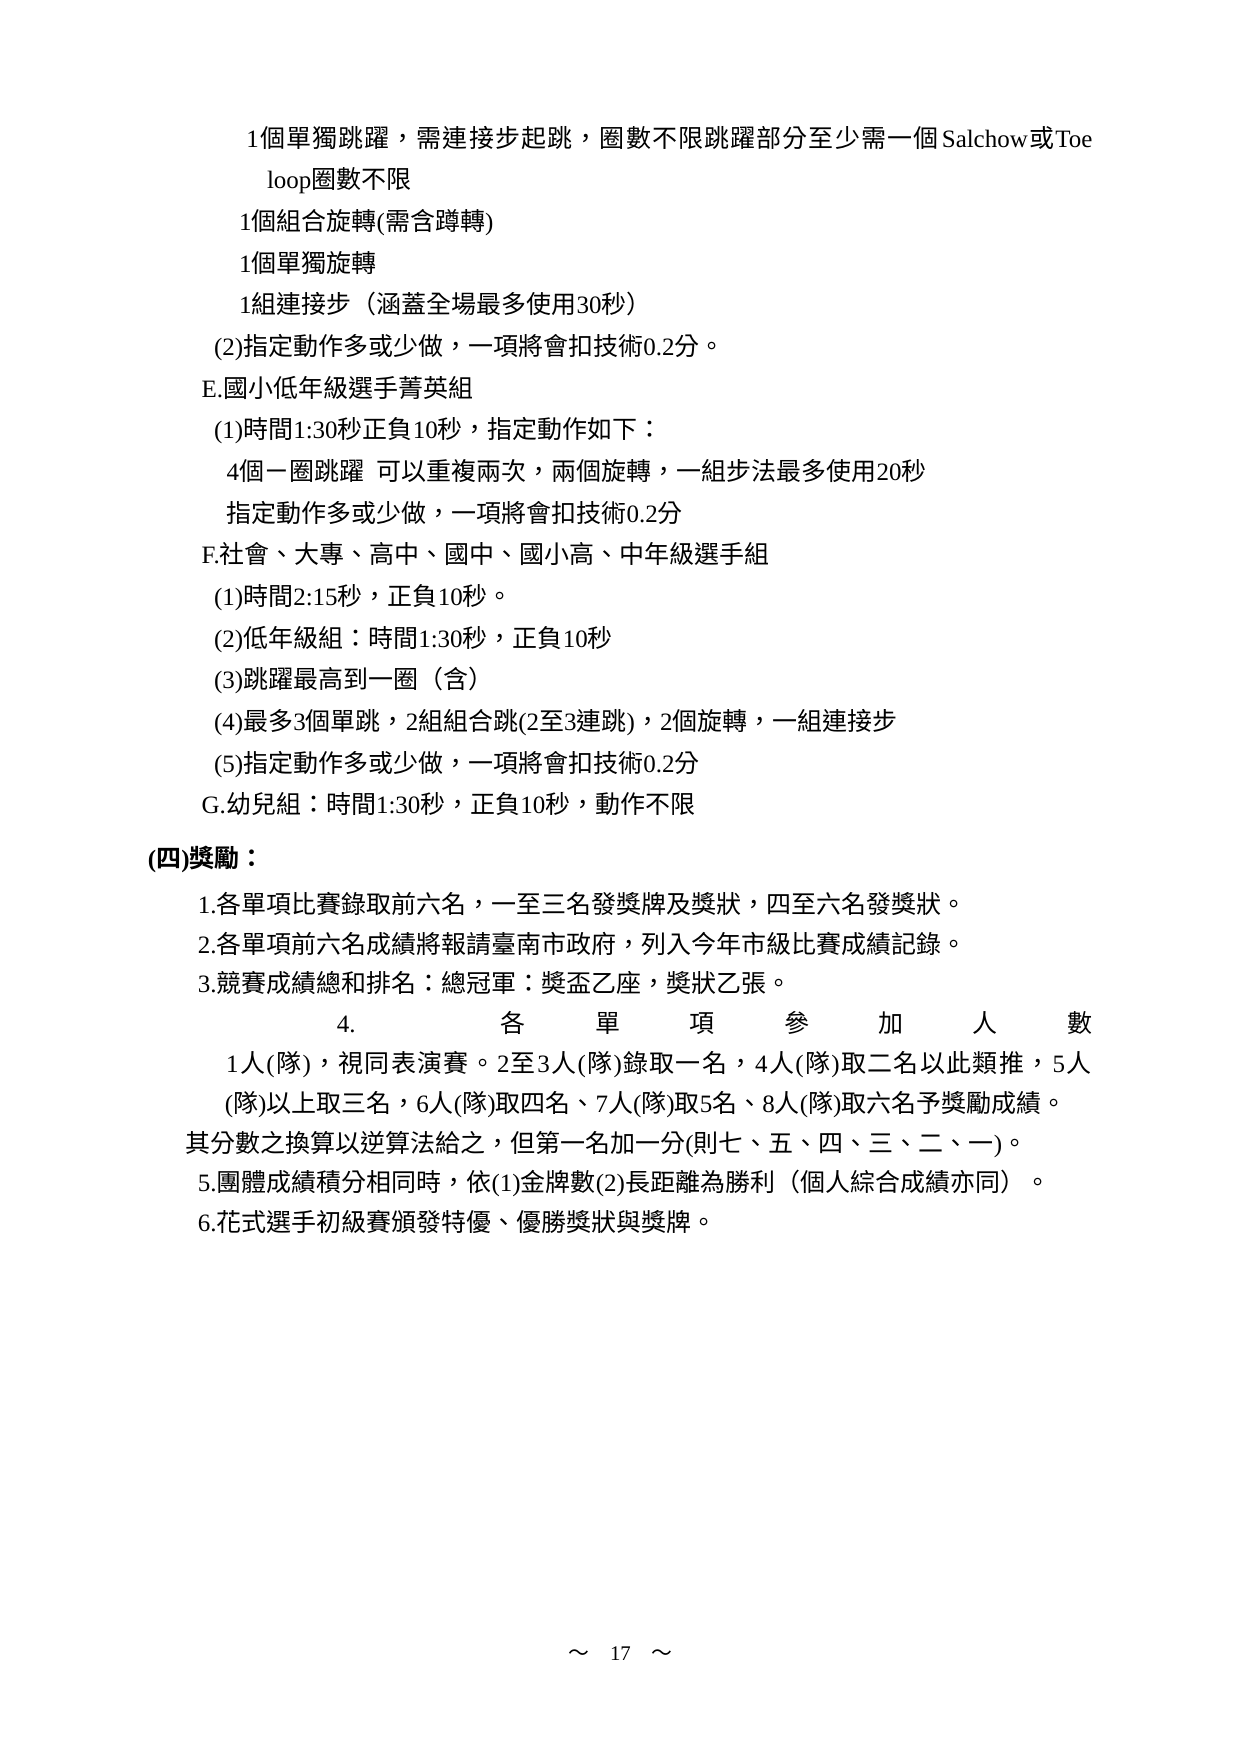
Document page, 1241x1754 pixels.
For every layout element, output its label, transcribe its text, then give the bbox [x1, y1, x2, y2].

text (4)最多3個單跳，2組組合跳(2至3連跳)，2個旋轉，一組連接步 [189, 701, 1092, 738]
text 其分數之換算以逆算法給之，但第一名加一分(則七、五、四、三、二、一)。 [148, 1123, 1092, 1159]
text (2)低年級組：時間1:30秒，正負10秒 [189, 618, 1092, 654]
text (1)時間1:30秒正負10秒，指定動作如下： [189, 410, 1092, 446]
text (2)指定動作多或少做，一項將會扣技術0.2分。 [189, 326, 1092, 363]
text (3)跳躍最高到一圈（含） [189, 660, 1092, 696]
text 3.競賽成績總和排名：總冠軍：奬盃乙座，奬狀乙張。 [148, 964, 1092, 1000]
text 4個ㄧ圈跳躍 可以重複兩次，兩個旋轉，一組步法最多使用20秒 [189, 451, 1092, 488]
text (四)獎勵： [148, 839, 1092, 875]
text 1組連接步（涵蓋全場最多使用30秒） [189, 285, 1092, 321]
text G.幼兒組：時間1:30秒，正負10秒，動作不限 [189, 785, 1092, 821]
text 6.花式選手初級賽頒發特優、優勝獎狀與獎牌。 [148, 1203, 1092, 1239]
text 1個單獨跳躍，需連接步起跳，圈數不限跳躍部分至少需一個Salchow或Toe loop圈數不限 [189, 118, 1092, 196]
text 1個單獨旋轉 [189, 243, 1092, 279]
text 指定動作多或少做，一項將會扣技術0.2分 [189, 493, 1092, 529]
text (1)時間2:15秒，正負10秒。 [189, 576, 1092, 613]
text 1個組合旋轉(需含蹲轉) [189, 201, 1092, 238]
text 2.各單項前六名成績將報請臺南市政府，列入今年市級比賽成績記錄。 [148, 924, 1092, 960]
text 5.團體成績積分相同時，依(1)金牌數(2)長距離為勝利（個人綜合成績亦同）。 [148, 1163, 1092, 1199]
text 4. 各單項參加人數 1人(隊)，視同表演賽。2至3人(隊)錄取一名，4人(隊)取二名以此類推，5人 (隊)以上取三名，6人(隊)取四名、7人(隊)取5名、8人(隊)取六名予獎勵成績。 [148, 1004, 1092, 1119]
text F.社會、大專、高中、國中、國小高、中年級選手組 [189, 535, 1092, 571]
text E.國小低年級選手菁英組 [189, 368, 1092, 404]
text 1.各單項比賽錄取前六名，一至三名發獎牌及獎狀，四至六名發獎狀。 [148, 884, 1092, 921]
text (5)指定動作多或少做，一項將會扣技術0.2分 [189, 743, 1092, 779]
